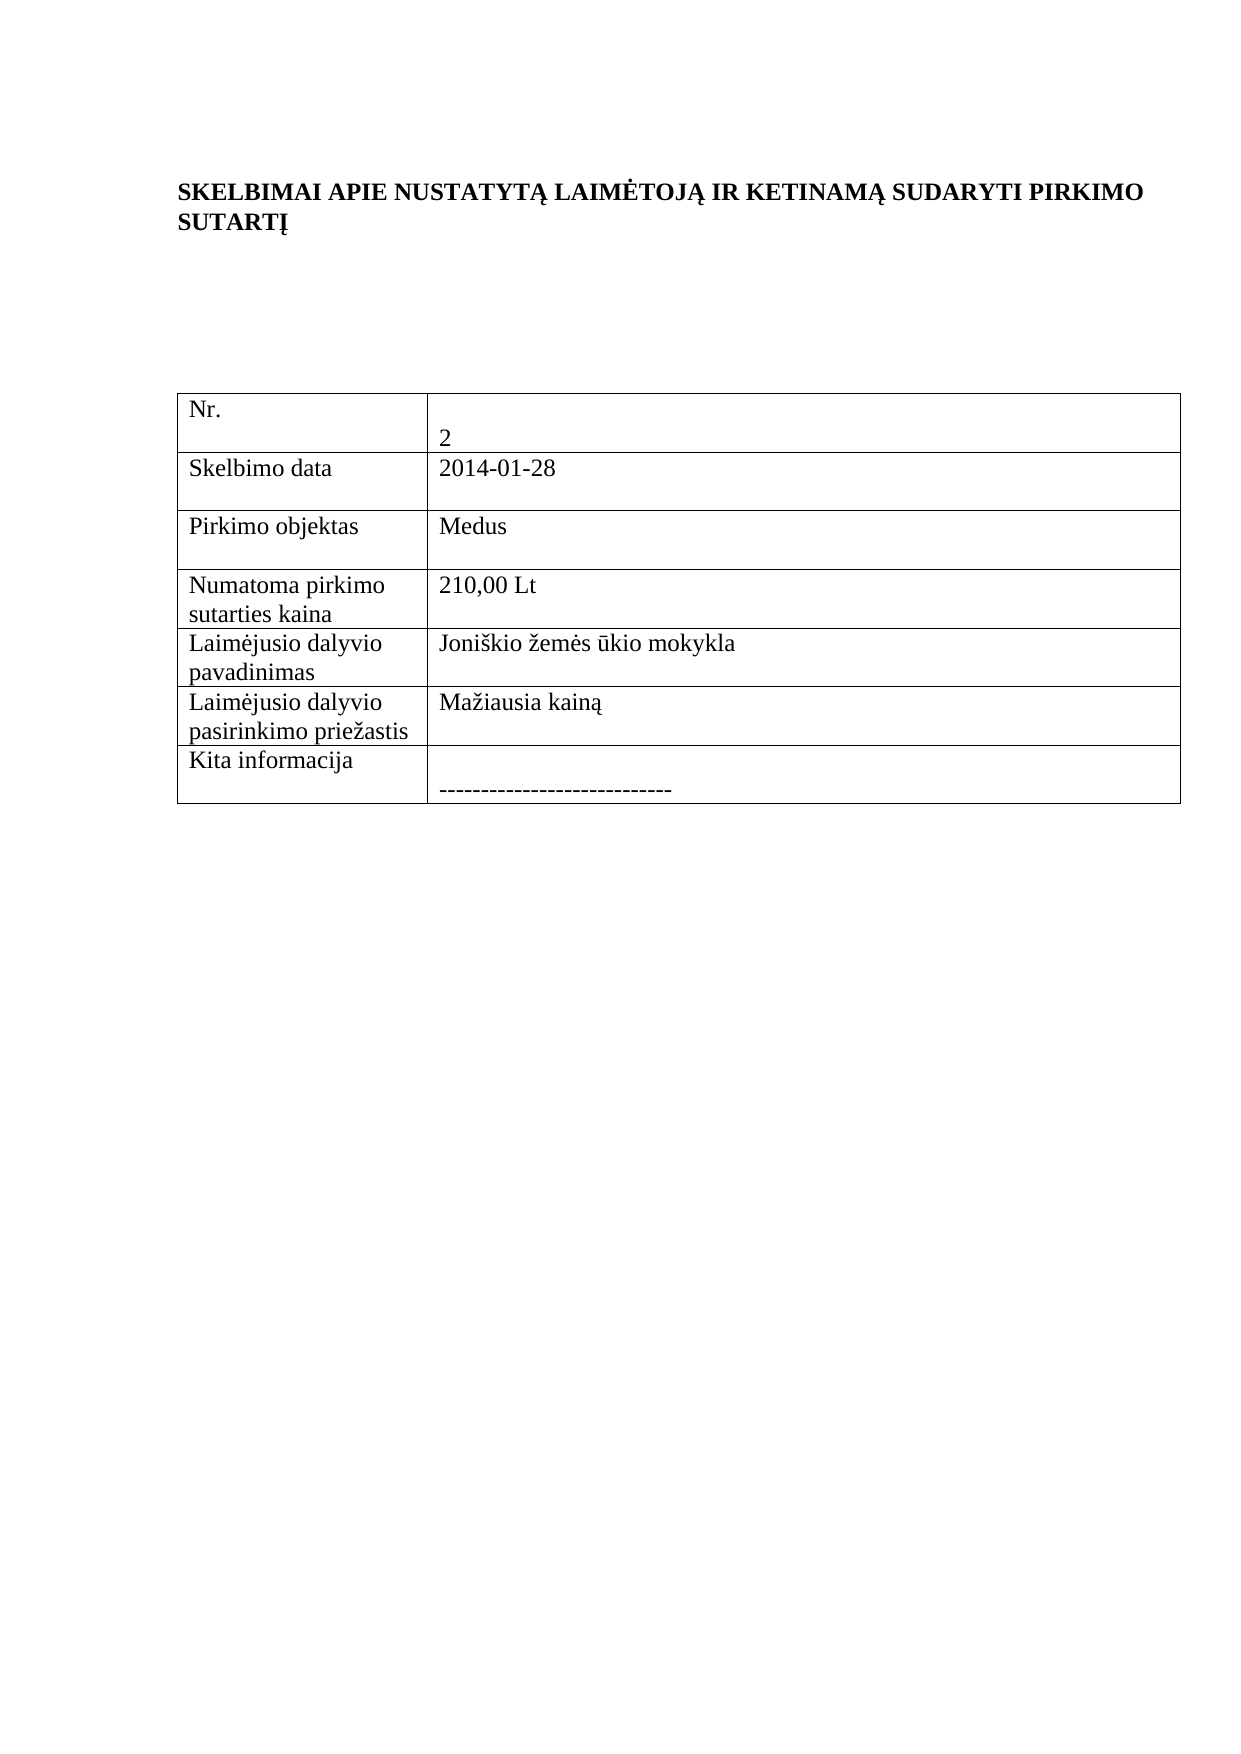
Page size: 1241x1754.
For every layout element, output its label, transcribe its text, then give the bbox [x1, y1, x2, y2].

table_cell Joniškio žemės ūkio mokykla [428, 629, 1180, 686]
table_cell Laimėjusio dalyvio pasirinkimo priežastis [178, 687, 427, 744]
table_cell 210,00 Lt [428, 570, 1180, 627]
table_cell Laimėjusio dalyvio pavadinimas [178, 629, 427, 686]
table_cell 2014-01-28 [428, 453, 1180, 510]
table_cell ---------------------------- [428, 746, 1180, 803]
table_cell Medus [428, 511, 1180, 569]
table_cell Kita informacija [178, 746, 427, 803]
table_cell Mažiausia kainą [428, 687, 1180, 744]
text SKELBIMAI APIE NUSTATYTĄ LAIMĖTOJĄ IR KETINAMĄ SUDARYTI PIRKIMO SUTARTĮ [177, 177, 1181, 236]
table_header Nr. [178, 394, 427, 452]
table_cell Numatoma pirkimo sutarties kaina [178, 570, 427, 627]
table_cell Skelbimo data [178, 453, 427, 510]
table_cell Pirkimo objektas [178, 511, 427, 569]
table_header 2 [428, 394, 1180, 452]
